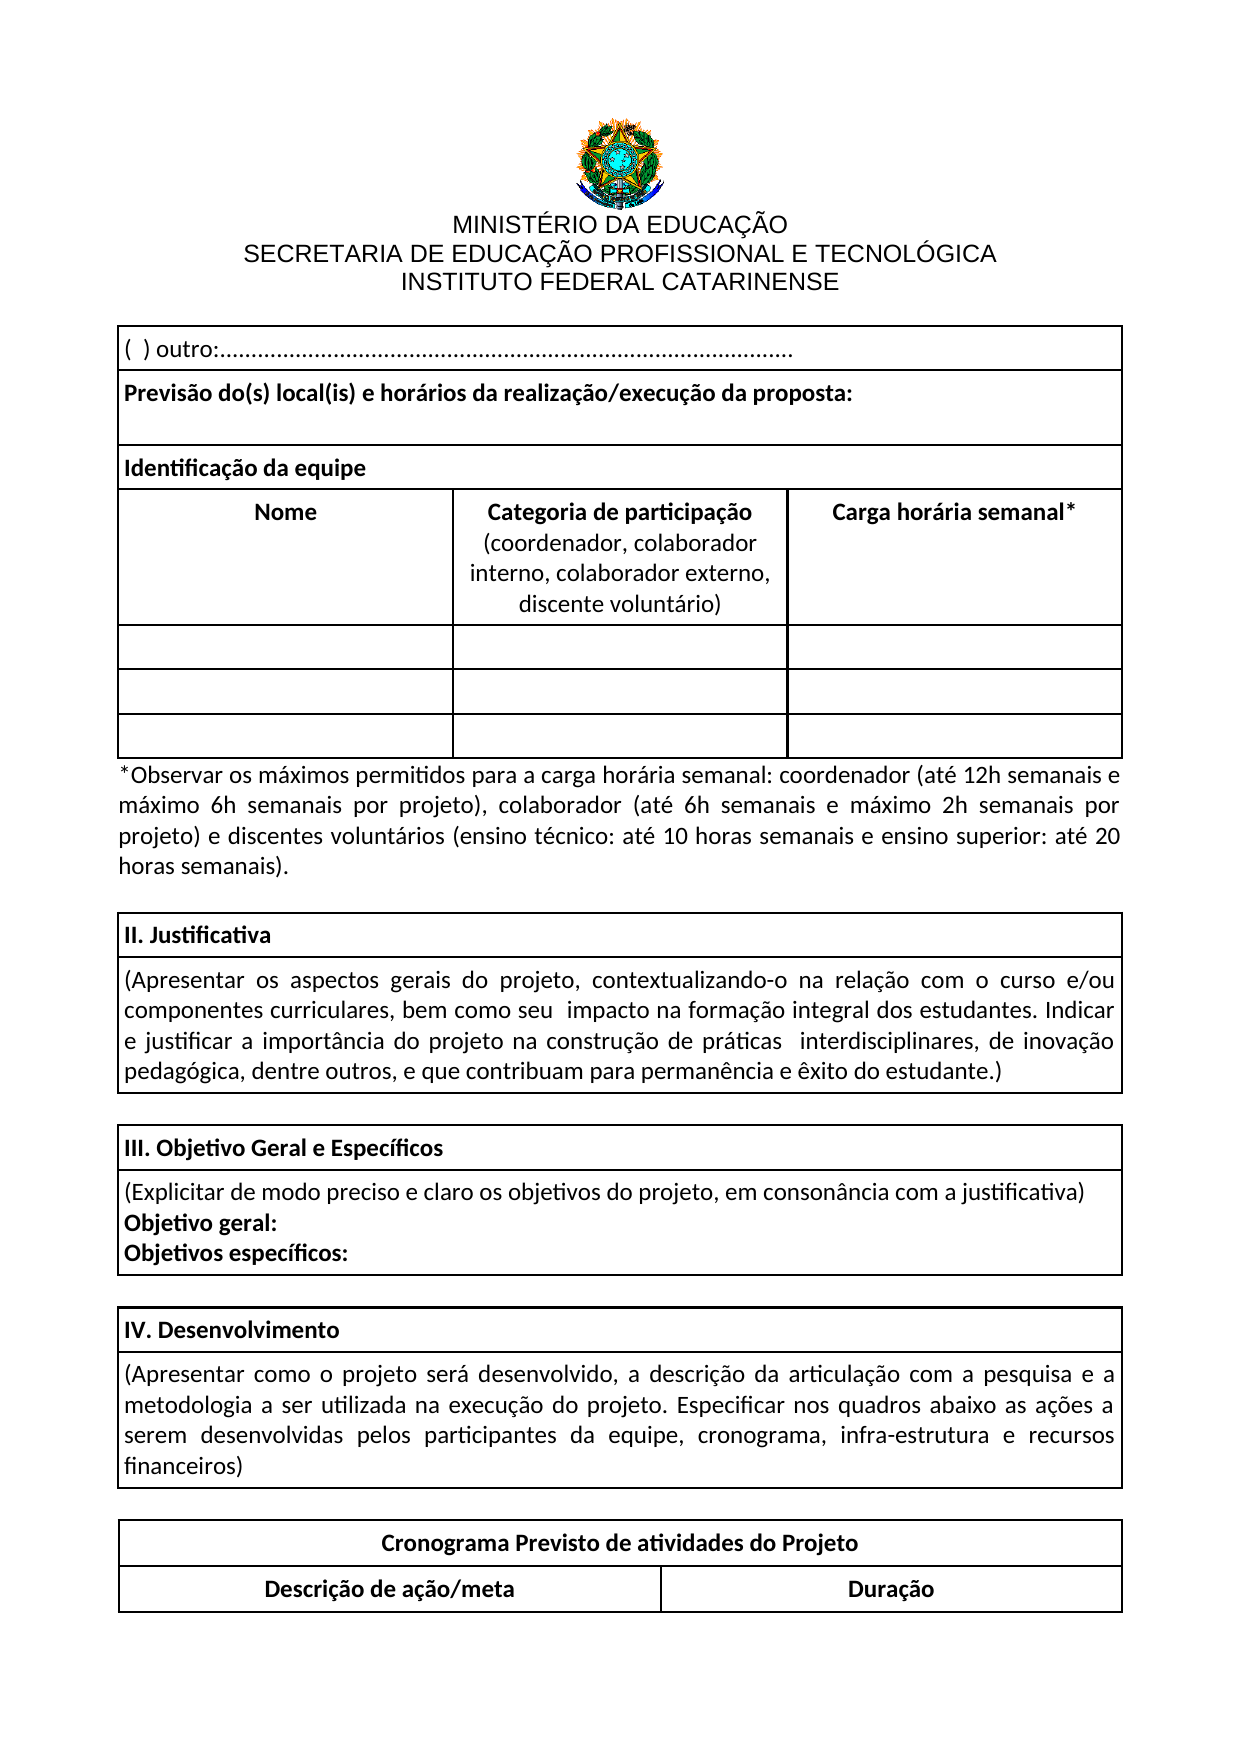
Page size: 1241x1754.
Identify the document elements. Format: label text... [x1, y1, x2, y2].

text *Observar os máximos permitidos para a carga horária semanal: coordenador (até 12h semanais e máximo 6h semanais por projeto), colaborador (até 6h semanais e máximo 2h semanais por projeto) e discentes voluntários (ensino técnico: até 10 horas semanais e ensino superior: até 20 horas semanais). [118, 759, 1122, 881]
table_cell [789, 715, 1121, 757]
table_cell [454, 715, 786, 757]
table_cell Duração [662, 1567, 1121, 1611]
table_header III. Objetivo Geral e Específicos [119, 1126, 1121, 1168]
table_cell [119, 715, 452, 757]
table_cell ( ) outro:........................................................................................... [119, 327, 1121, 369]
table_cell Identificação da equipe [119, 446, 1121, 488]
table_cell (Apresentar como o projeto será desenvolvido, a descrição da articulação com a pesquisa e a metodologia a ser utilizada na execução do projeto. Especificar nos quadros abaixo as ações a serem desenvolvidas pelos participantes da equipe, cronograma, infra-estrutura e recursos financeiros) [119, 1353, 1121, 1487]
table_cell [789, 626, 1121, 668]
table_cell [454, 626, 786, 668]
table_cell Previsão do(s) local(is) e horários da realização/execução da proposta: [119, 371, 1121, 444]
table_header II. Justificativa [119, 914, 1121, 956]
table_header Cronograma Previsto de atividades do Projeto [120, 1521, 1121, 1565]
table_cell [119, 670, 452, 713]
table_cell [789, 670, 1121, 713]
table_header IV. Desenvolvimento [119, 1309, 1121, 1351]
table_cell Descrição de ação/meta [120, 1567, 660, 1611]
table_cell (Explicitar de modo preciso e claro os objetivos do projeto, em consonância com a justificativa) Objetivo geral: Objetivos específicos: [119, 1171, 1121, 1274]
table_cell [454, 670, 786, 713]
table_cell Nome [119, 490, 452, 624]
table_cell [119, 626, 452, 668]
picture [576, 118, 664, 210]
table_cell Categoria de participação (coordenador, colaborador interno, colaborador externo, discente voluntário) [454, 490, 786, 624]
table_cell Carga horária semanal* [789, 490, 1121, 624]
table_cell (Apresentar os aspectos gerais do projeto, contextualizando-o na relação com o curso e/ou componentes curriculares, bem como seu impacto na formação integral dos estudantes. Indicar e justificar a importância do projeto na construção de práticas interdisciplinares, de inovação pedagógica, dentre outros, e que contribuam para permanência e êxito do estudante.) [119, 958, 1121, 1092]
